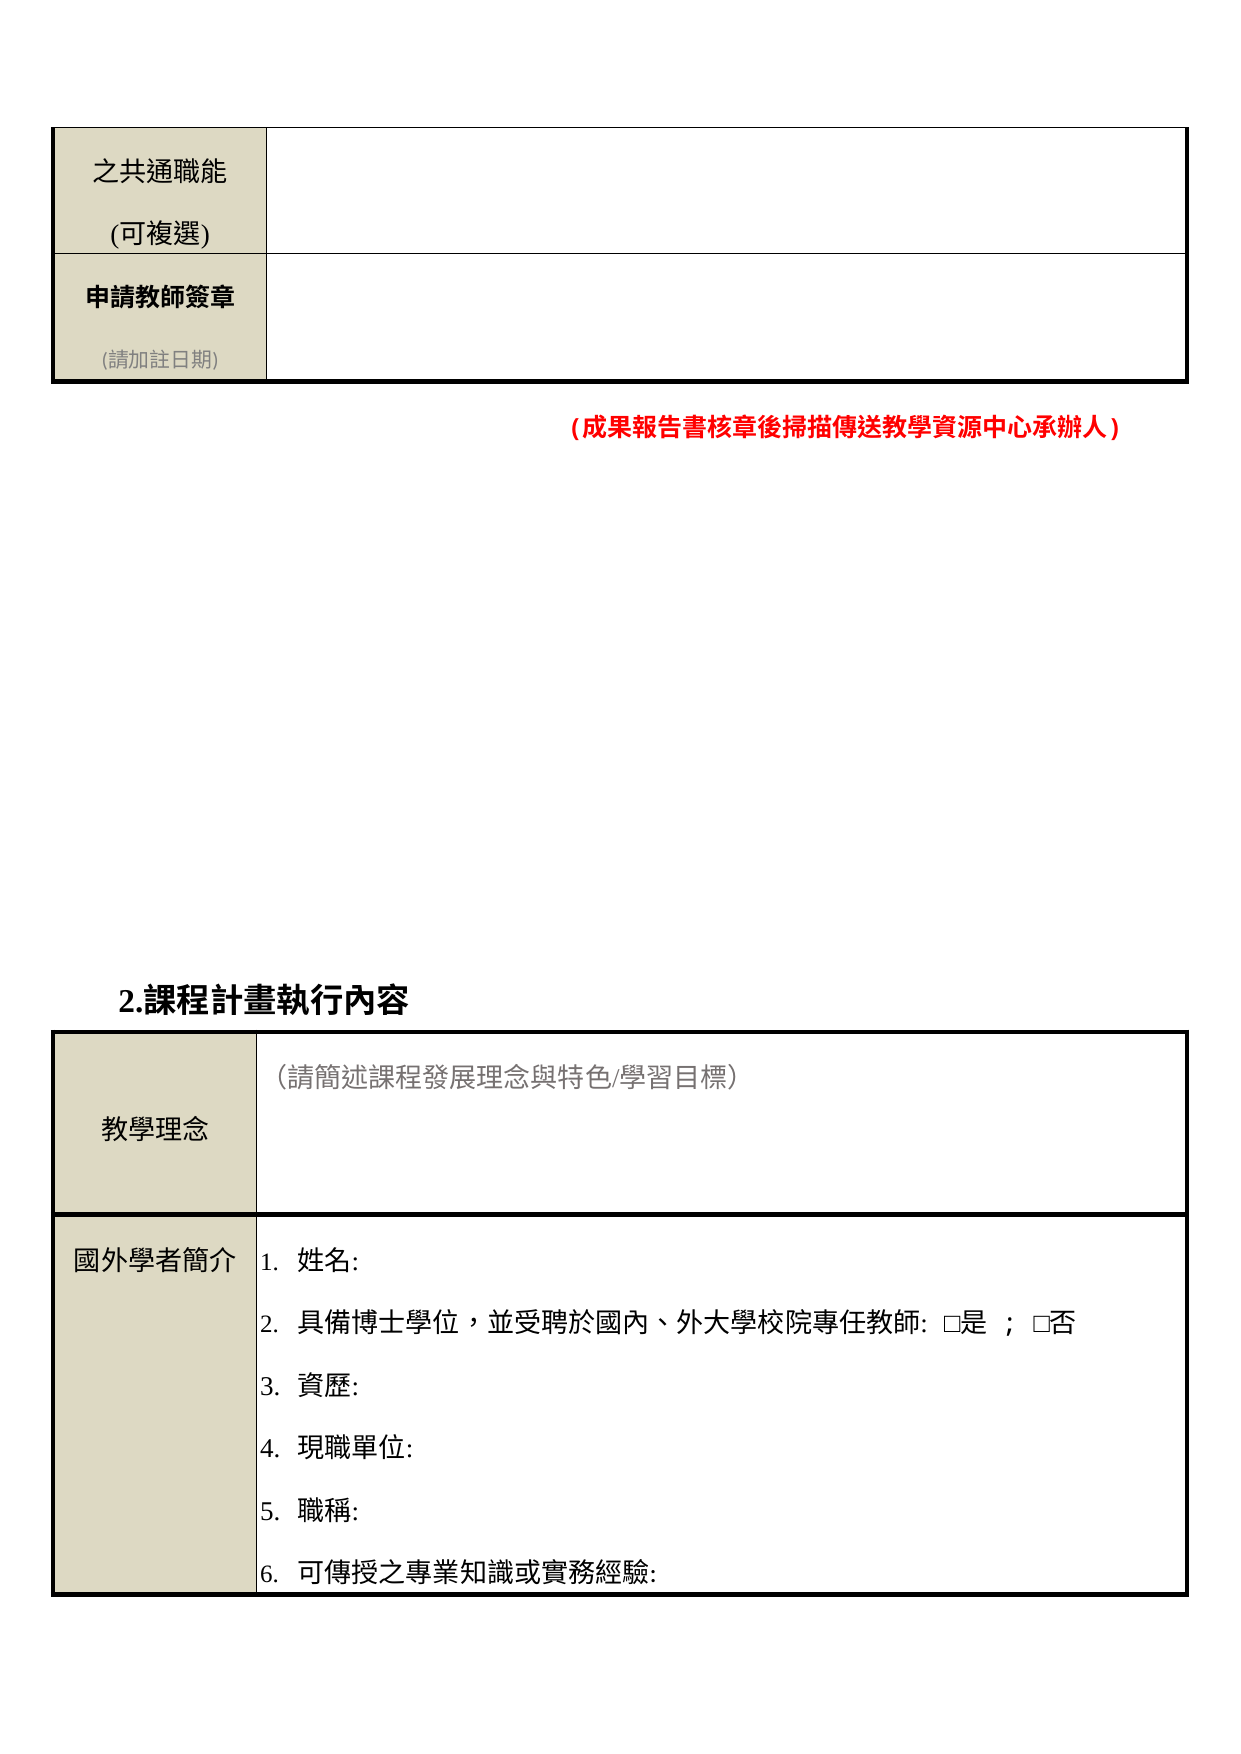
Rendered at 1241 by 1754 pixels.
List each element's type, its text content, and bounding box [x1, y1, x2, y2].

table_cell [267, 128, 1185, 253]
table_cell 之共通職能 (可複選) [55, 128, 266, 253]
table_header 教學理念 [55, 1034, 256, 1212]
table_cell 申請教師簽章 (請加註日期) [55, 254, 266, 379]
text (成果報告書核章後掃描傳送教學資源中心承辦人) [118, 384, 1122, 446]
table_cell [267, 254, 1185, 379]
table_cell 姓名: 具備博士學位，並受聘於國內、外大學校院專任教師: □是 ; □否 資歷: 現職單位: 職稱: 可傳授之專業知識或實務經驗: 是否曾於本校演講或授課: □是 ; □否 其他補充事項: [257, 1217, 1185, 1592]
table_header （請簡述課程發展理念與特色/學習目標） [257, 1034, 1185, 1212]
text 2.課程計畫執行內容 [118, 957, 1122, 1019]
table_cell 國外學者簡介 [55, 1217, 256, 1592]
